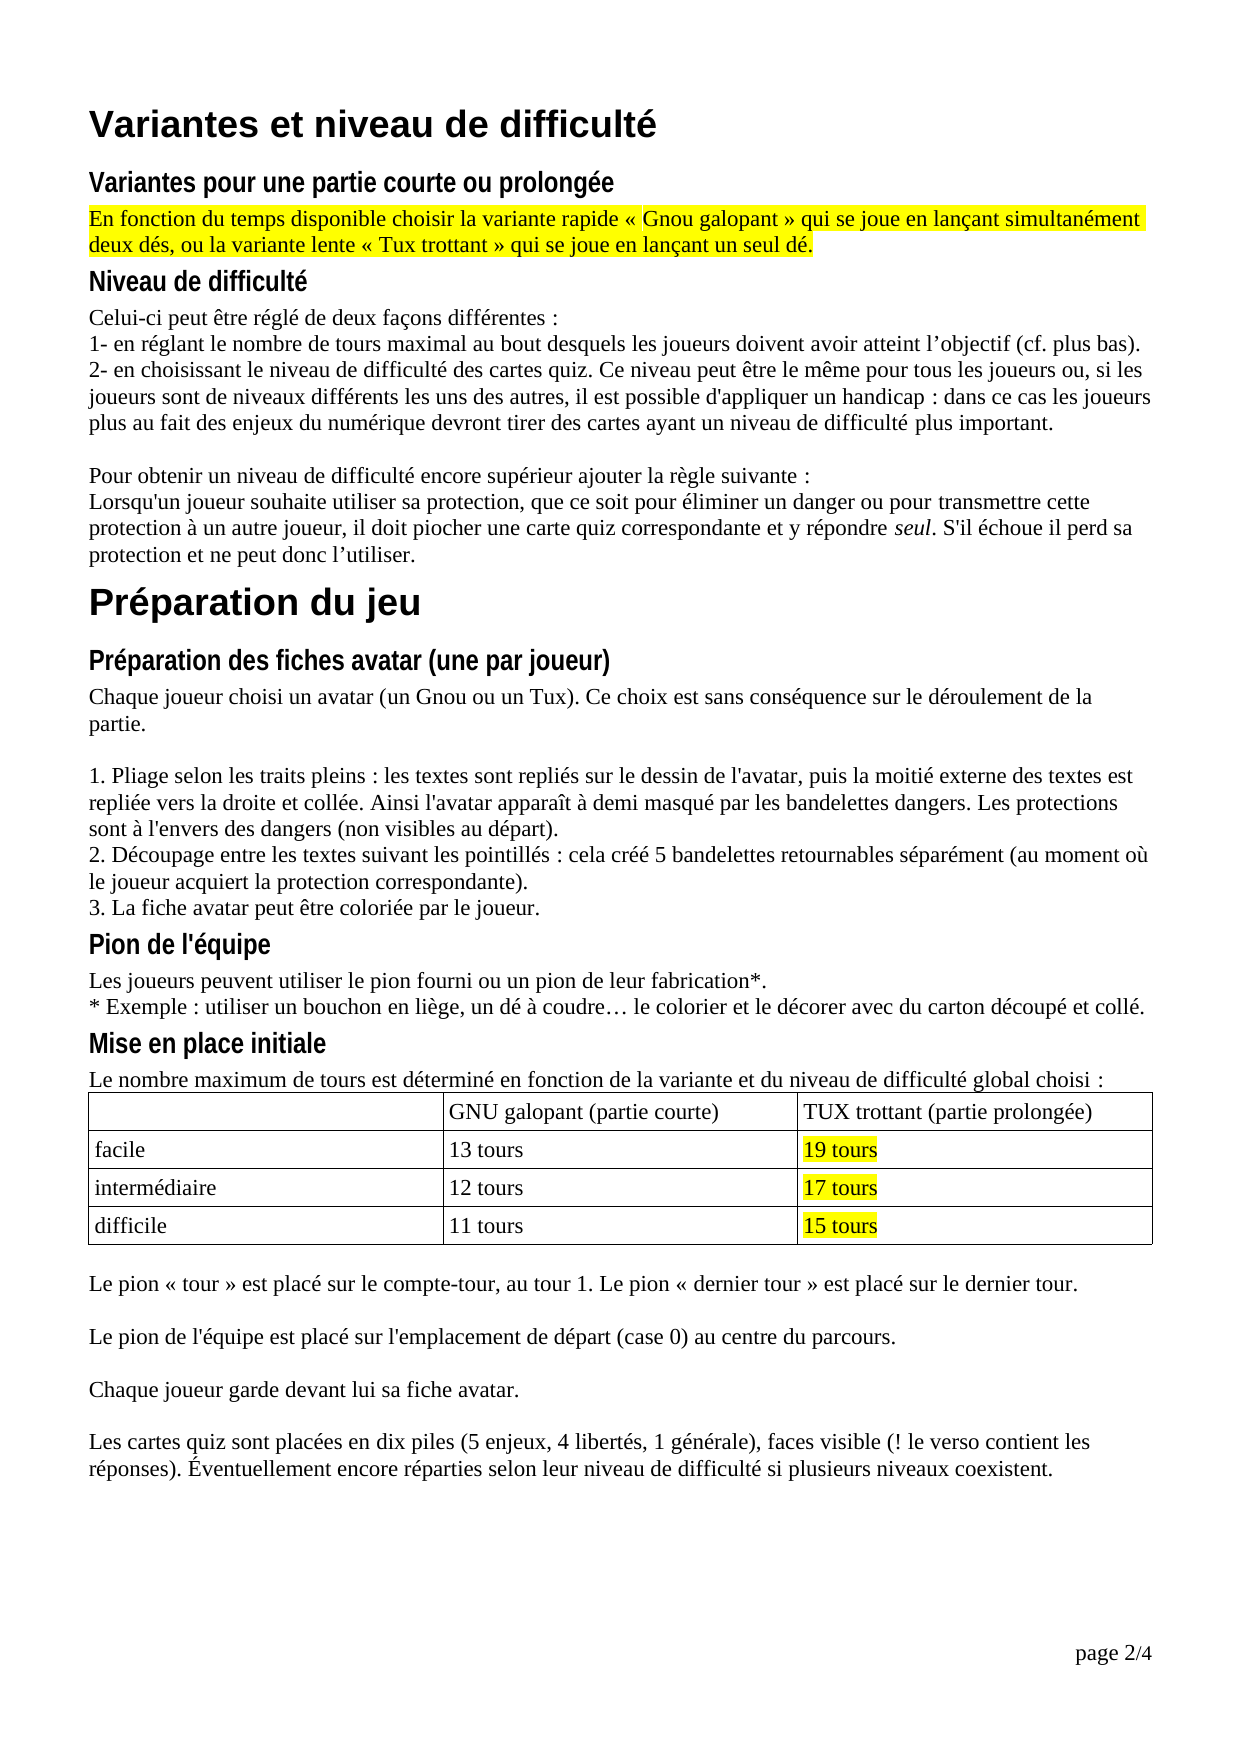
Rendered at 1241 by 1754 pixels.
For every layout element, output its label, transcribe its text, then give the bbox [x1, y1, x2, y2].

text Les joueurs peuvent utiliser le pion fourni ou un pion de leur fabrication*. [88, 967, 1152, 993]
text 3. La fiche avatar peut être coloriée par le joueur. [88, 894, 1152, 920]
subtitle Préparation des fiches avatar (une par joueur) [88, 643, 1152, 677]
table_cell facile [89, 1131, 443, 1168]
text Chaque joueur garde devant lui sa fiche avatar. [88, 1376, 1152, 1402]
table_header GNU galopant (partie courte) [444, 1093, 797, 1130]
table_cell 17 tours [798, 1169, 1152, 1206]
subtitle Préparation du jeu [88, 580, 1152, 624]
table_header [89, 1093, 443, 1130]
table_cell difficile [89, 1207, 443, 1244]
table_cell 13 tours [444, 1131, 797, 1168]
text Les cartes quiz sont placées en dix piles (5 enjeux, 4 libertés, 1 générale), faces visible (! le verso contient les réponses). Éventuellement encore réparties selon leur niveau de difficulté si plusieurs niveaux coexistent. [88, 1428, 1152, 1481]
text 2. Découpage entre les textes suivant les pointillés : cela créé 5 bandelettes retournables séparément (au moment où le joueur acquiert la protection correspondante). [88, 841, 1152, 894]
text Le nombre maximum de tours est déterminé en fonction de la variante et du niveau de difficulté global choisi : [88, 1066, 1152, 1092]
table_cell 12 tours [444, 1169, 797, 1206]
text 1. Pliage selon les traits pleins : les textes sont repliés sur le dessin de l'avatar, puis la moitié externe des textes est repliée vers la droite et collée. Ainsi l'avatar apparaît à demi masqué par les bandelettes dangers. Les protections sont à l'envers des dangers (non visibles au départ). [88, 762, 1152, 841]
text Pour obtenir un niveau de difficulté encore supérieur ajouter la règle suivante : [88, 462, 1152, 488]
subtitle Variantes et niveau de difficulté [88, 102, 1152, 145]
text * Exemple : utiliser un bouchon en liège, un dé à coudre… le colorier et le décorer avec du carton découpé et collé. [88, 993, 1152, 1019]
subtitle Niveau de difficulté [88, 264, 1152, 297]
table_cell 19 tours [798, 1131, 1152, 1168]
text 1- en réglant le nombre de tours maximal au bout desquels les joueurs doivent avoir atteint l’objectif (cf. plus bas). [88, 330, 1152, 356]
text Chaque joueur choisi un avatar (un Gnou ou un Tux). Ce choix est sans conséquence sur le déroulement de la partie. [88, 683, 1152, 736]
subtitle Pion de l'équipe [88, 927, 1152, 960]
table_header TUX trottant (partie prolongée) [798, 1093, 1152, 1130]
table_cell 15 tours [798, 1207, 1152, 1244]
text 2- en choisissant le niveau de difficulté des cartes quiz. Ce niveau peut être le même pour tous les joueurs ou, si les joueurs sont de niveaux différents les uns des autres, il est possible d'appliquer un handicap : dans ce cas les joueurs plus au fait des enjeux du numérique devront tirer des cartes ayant un niveau de difficulté plus important. [88, 356, 1152, 435]
subtitle Mise en place initiale [88, 1026, 1152, 1059]
text En fonction du temps disponible choisir la variante rapide « Gnou galopant » qui se joue en lançant simultanément deux dés, ou la variante lente « Tux trottant » qui se joue en lançant un seul dé. [88, 204, 1152, 257]
text Le pion « tour » est placé sur le compte-tour, au tour 1. Le pion « dernier tour » est placé sur le dernier tour. [88, 1270, 1152, 1297]
text Lorsqu'un joueur souhaite utiliser sa protection, que ce soit pour éliminer un danger ou pour transmettre cette protection à un autre joueur, il doit piocher une carte quiz correspondante et y répondre seul. S'il échoue il perd sa protection et ne peut donc l’utiliser. [88, 488, 1152, 567]
subtitle Variantes pour une partie courte ou prolongée [88, 165, 1152, 198]
text Celui-ci peut être réglé de deux façons différentes : [88, 304, 1152, 330]
table_cell 11 tours [444, 1207, 797, 1244]
text Le pion de l'équipe est placé sur l'emplacement de départ (case 0) au centre du parcours. [88, 1323, 1152, 1349]
table_cell intermédiaire [89, 1169, 443, 1206]
